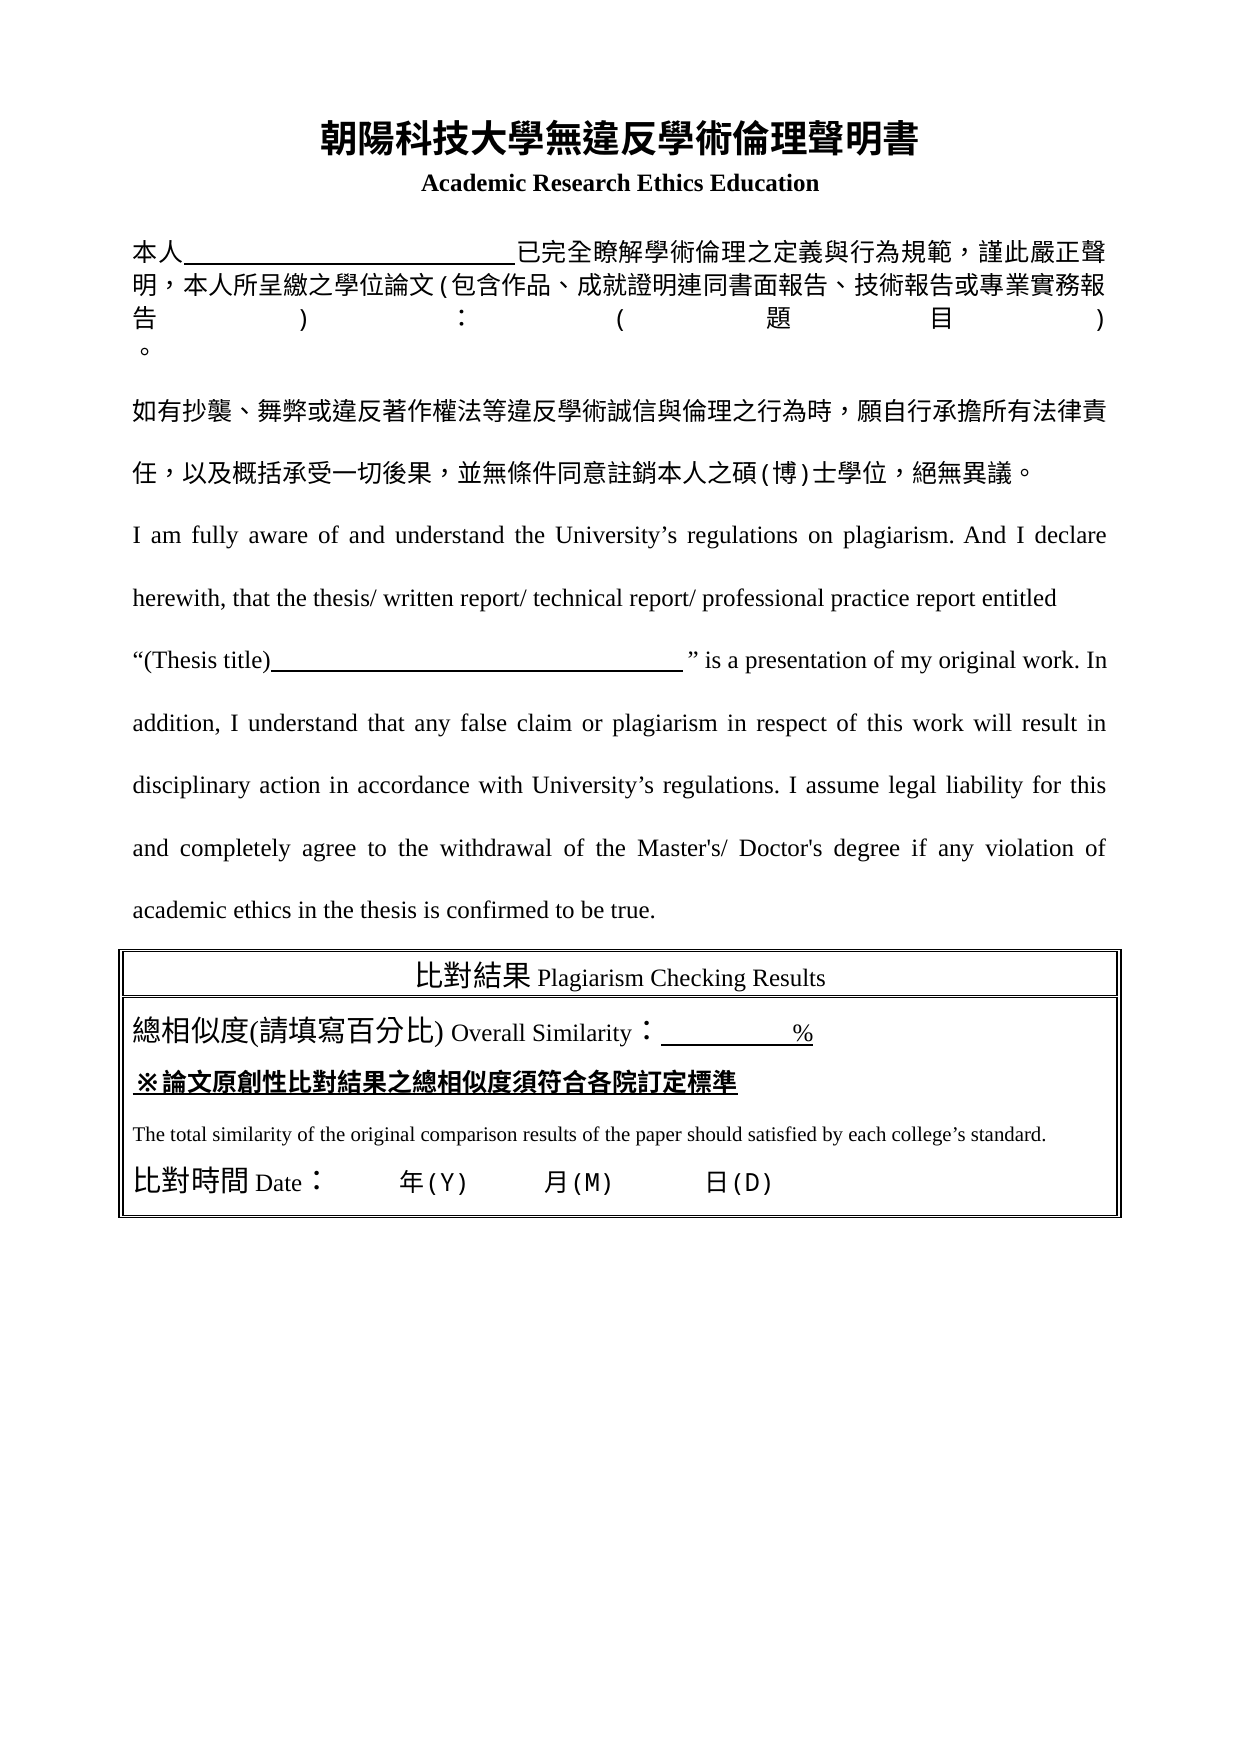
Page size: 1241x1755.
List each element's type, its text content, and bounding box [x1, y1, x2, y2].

table_cell 總相似度(請填寫百分比) Overall Similarity： % ※論文原創性比對結果之總相似度須符合各院訂定標準 The total similarity of the original comparison results of the paper should satisfied by each college’s standard. 比對時間Date： 年(Y) 月(M) 日(D) [124, 998, 1116, 1215]
table_cell 比對結果Plagiarism Checking Results [124, 952, 1116, 994]
text 朝陽科技大學無違反學術倫理聲明書 Academic Research Ethics Education [118, 109, 1122, 197]
table_header 本人 已完全瞭解學術倫理之定義與行為規範，謹此嚴正聲明，本人所呈繳之學位論文(包含作品、成就證明連同書面報告、技術報告或專業實務報告)：(題目) 。 如有抄襲、舞弊或違反著作權法等違反學術誠信與倫理之行為時，願自行承擔所有法律責任，以及概括承受一切後果，並無條件同意註銷本人之碩(博)士學位，絕無異議。 I am fully aware of and understand the University’s regulations on plagiarism. And I declare herewith, that the thesis/ written report/ technical report/ professional practice report entitled “(Thesis title) ” is a presentation of my original work. In addition, I understand that any false claim or plagiarism in respect of this work will result in disciplinary action in accordance with University’s regulations. I assume legal liability for this and completely agree to the withdrawal of the Master's/ Doctor's degree if any violation of academic ethics in the thesis is confirmed to be true. [121, 235, 1119, 949]
